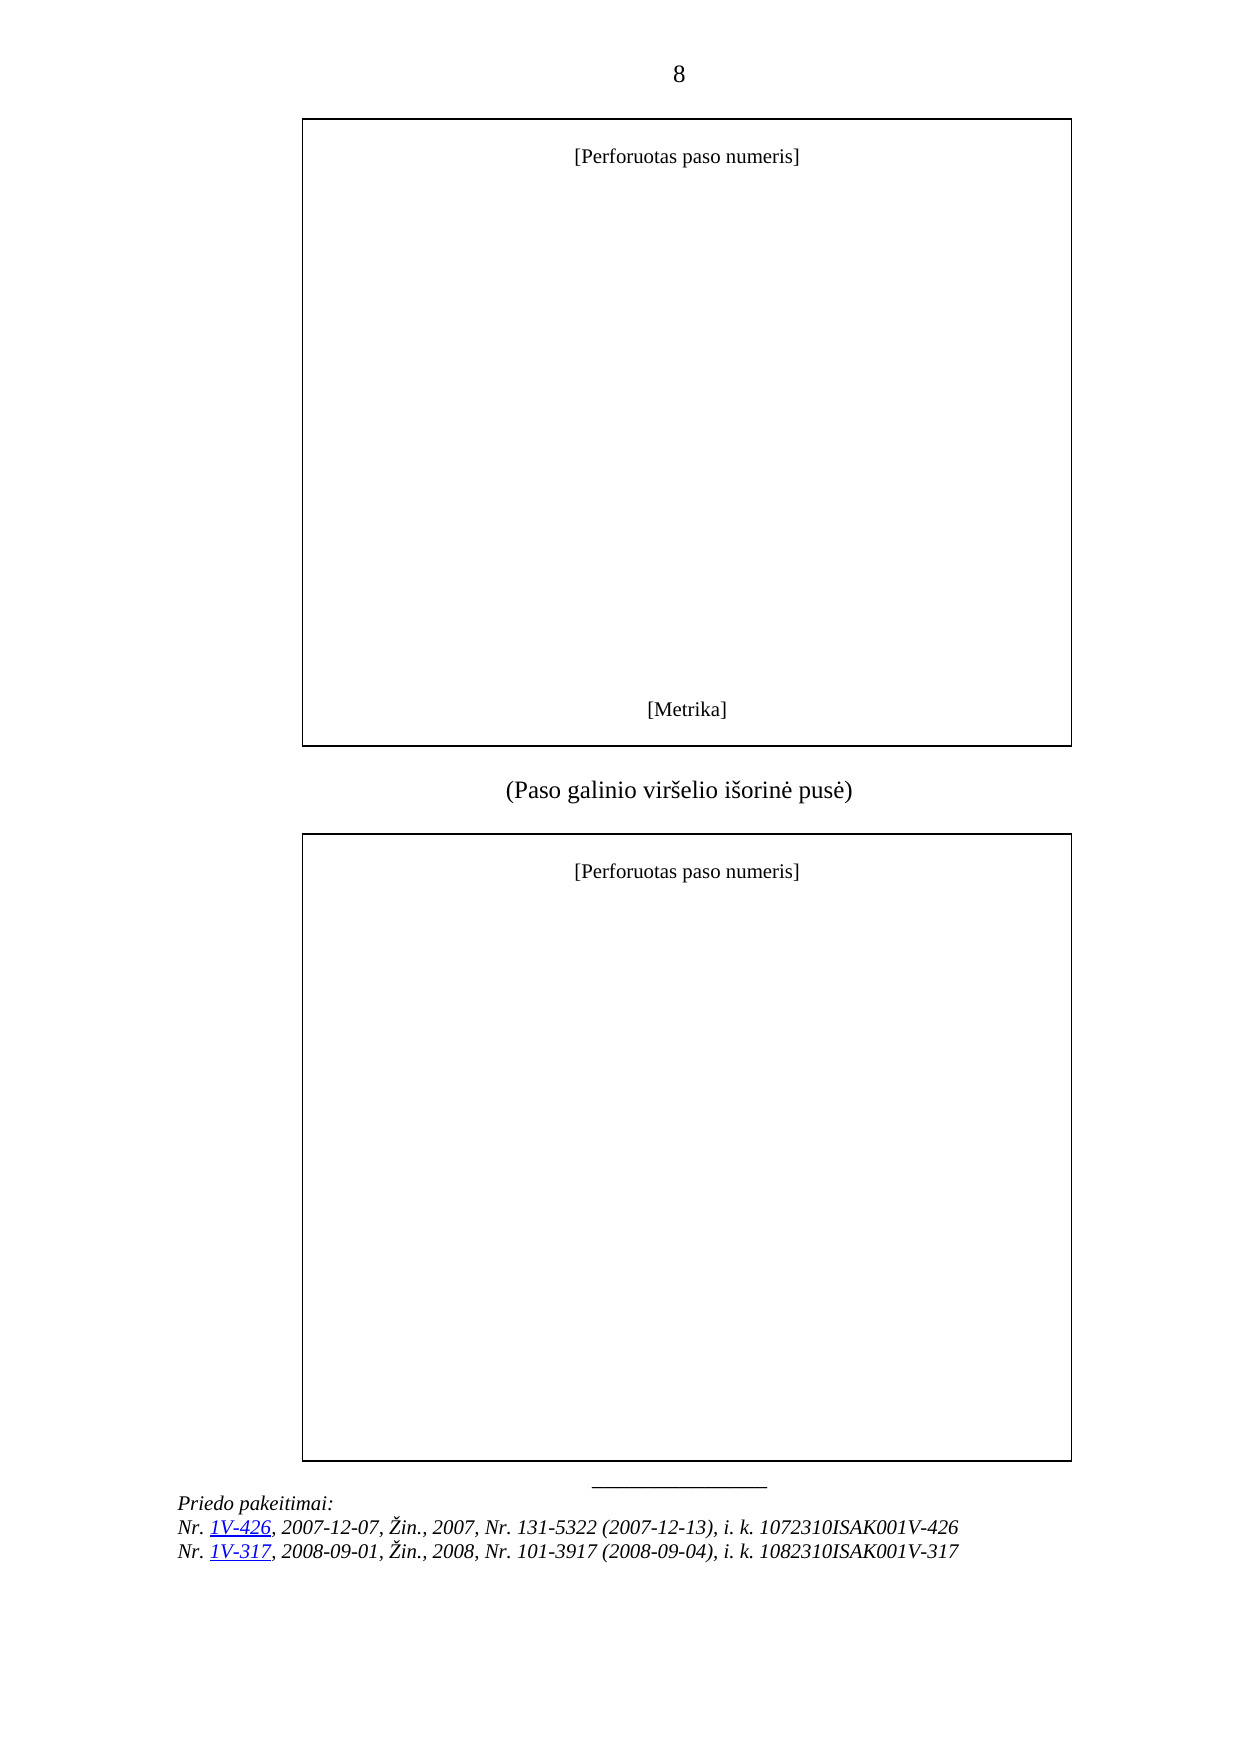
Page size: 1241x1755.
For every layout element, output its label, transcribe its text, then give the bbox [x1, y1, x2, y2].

table_cell [177, 1436, 302, 1460]
table_cell [303, 883, 1071, 1436]
table_header [177, 833, 302, 859]
text Nr. 1V-426, 2007-12-07, Žin., 2007, Nr. 131-5322 (2007-12-13), i. k. 1072310ISAK001V-426 [177, 1515, 1181, 1539]
table_header [1072, 118, 1181, 144]
text Nr. 1V-317, 2008-09-01, Žin., 2008, Nr. 101-3917 (2008-09-04), i. k. 1082310ISAK001V-317 [177, 1539, 1181, 1563]
table_cell [177, 144, 302, 168]
table_cell [1072, 721, 1181, 745]
table_cell [1072, 168, 1181, 721]
table_cell [177, 859, 302, 883]
table_cell [303, 1436, 1071, 1460]
table_cell [177, 168, 302, 721]
table_cell [177, 883, 302, 1436]
table_cell [303, 721, 1071, 745]
table_cell [Perforuotas paso numeris] [303, 859, 1071, 883]
table_cell [177, 721, 302, 745]
table_cell [1072, 883, 1181, 1436]
table_cell [1072, 1436, 1181, 1460]
text (Paso galinio viršelio išorinė pusė) [177, 776, 1181, 804]
table_header [1072, 833, 1181, 859]
table_header [303, 835, 1071, 859]
table_cell [1072, 144, 1181, 168]
table_cell [Metrika] [303, 168, 1071, 721]
table_cell [1072, 859, 1181, 883]
text Priedo pakeitimai: [177, 1491, 1181, 1515]
text ______________ [177, 1462, 1181, 1491]
table_header [303, 120, 1071, 144]
table_header [177, 118, 302, 144]
table_cell [Perforuotas paso numeris] [303, 144, 1071, 168]
